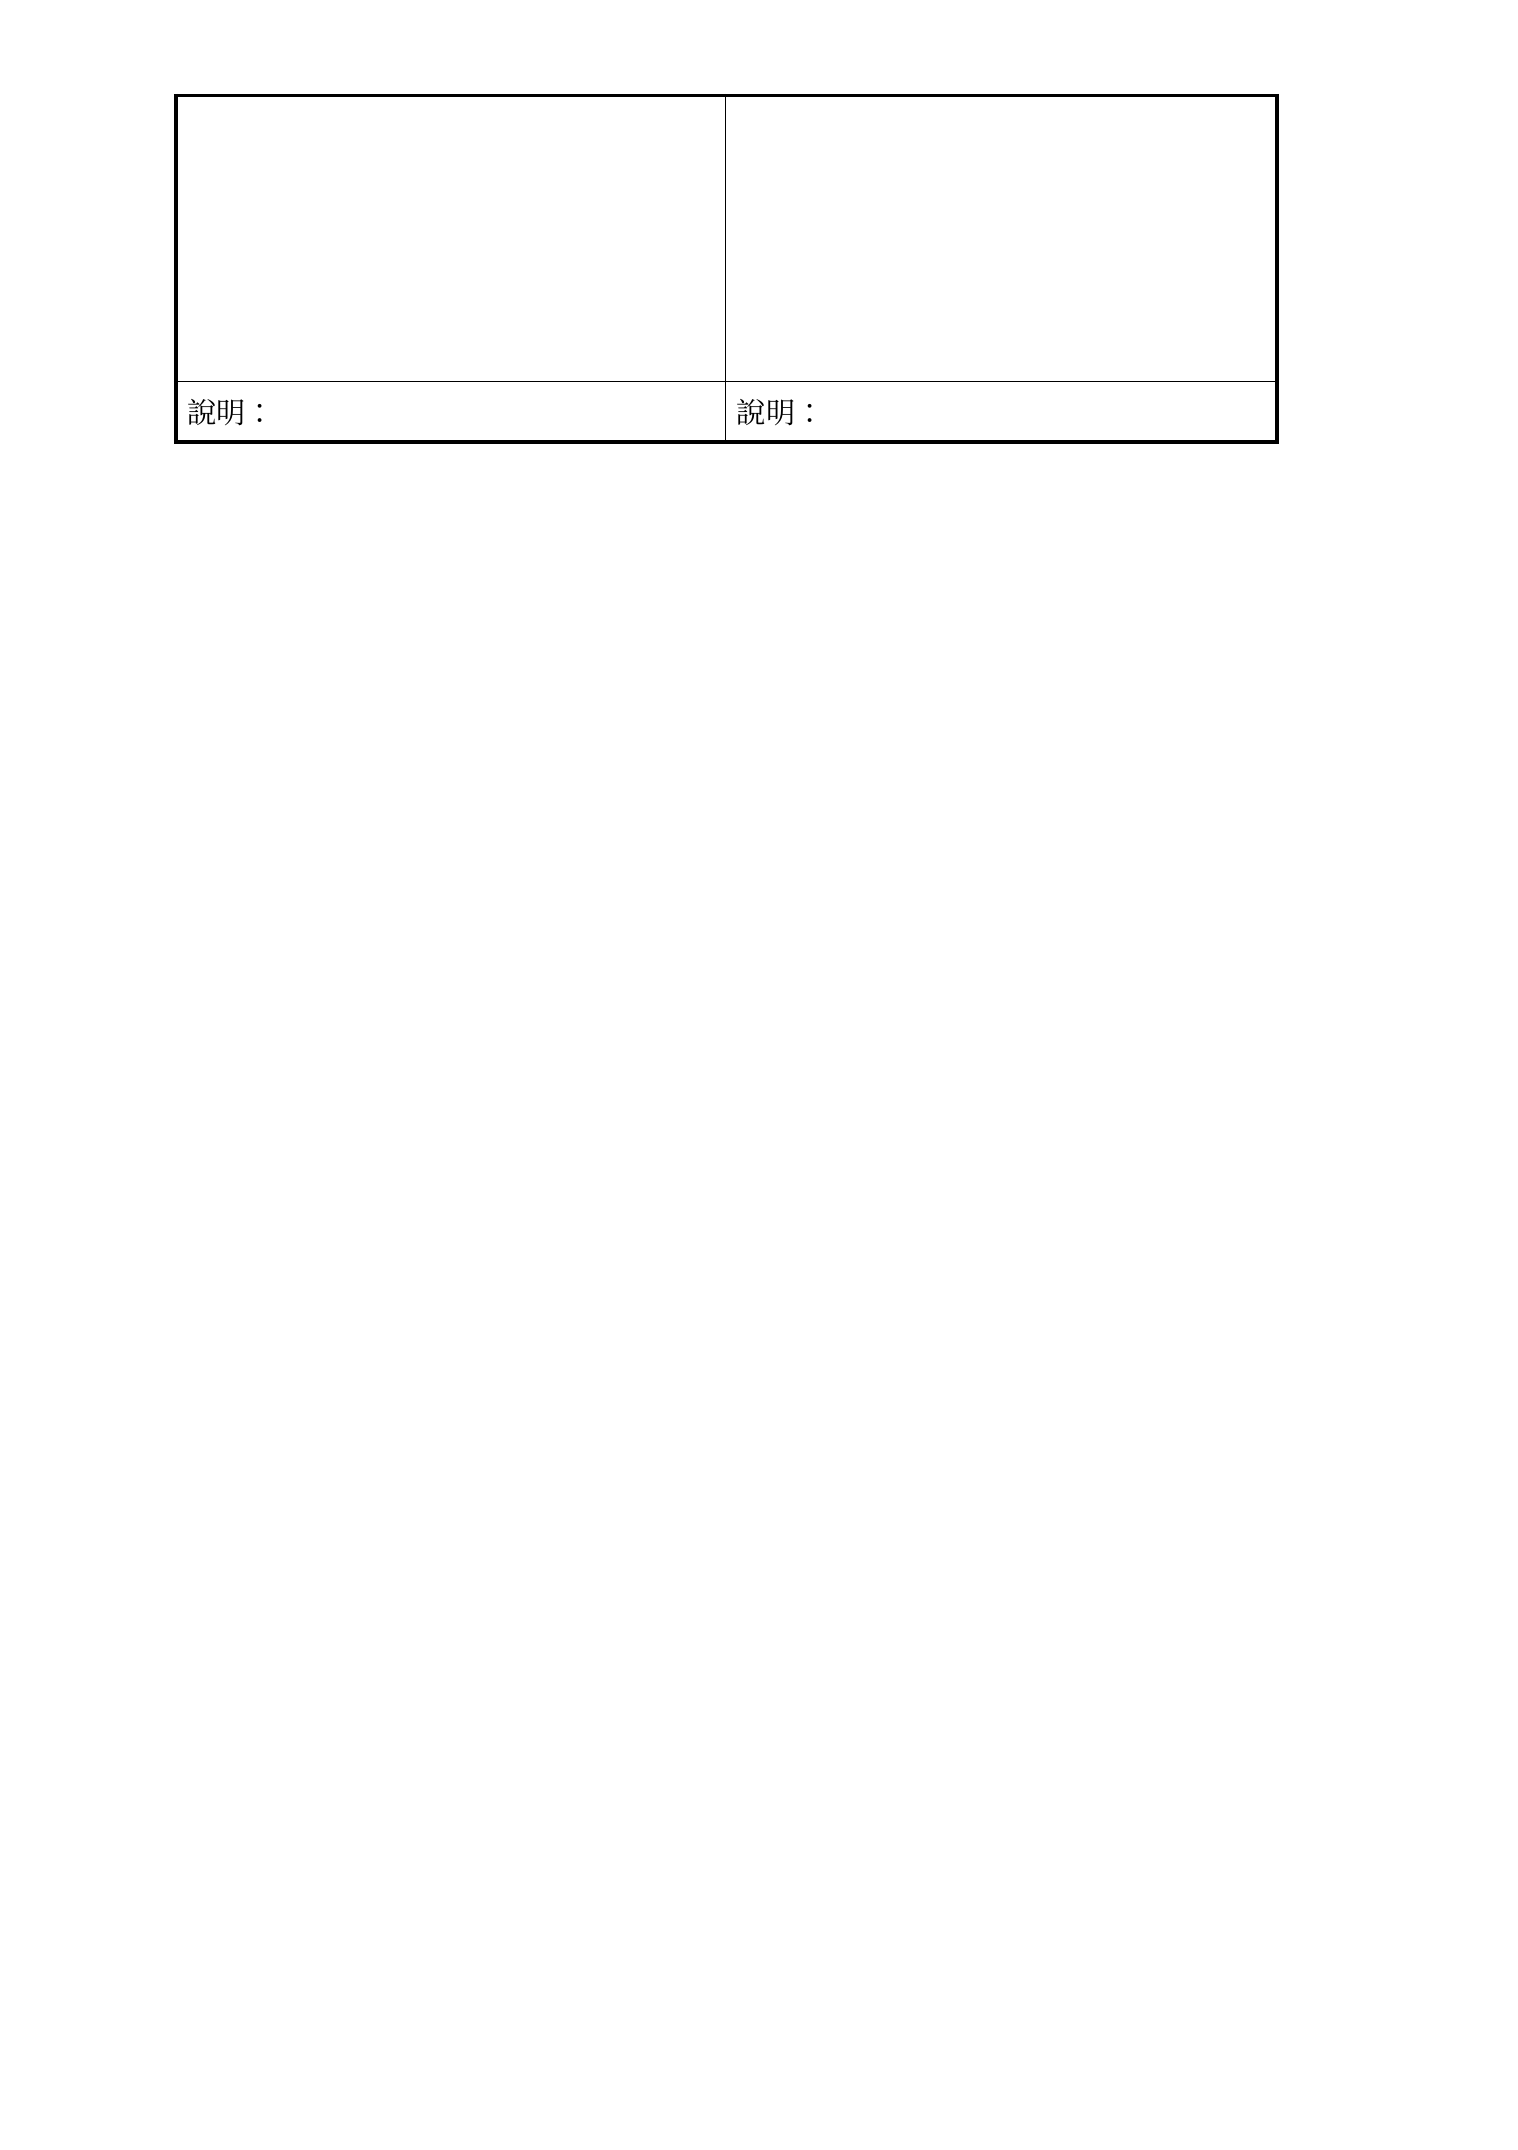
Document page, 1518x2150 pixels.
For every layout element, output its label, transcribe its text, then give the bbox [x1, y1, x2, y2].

table_cell [726, 97, 1275, 381]
table_cell 說明： [178, 382, 725, 439]
table_cell 說明： [726, 382, 1275, 439]
table_cell [178, 97, 725, 381]
